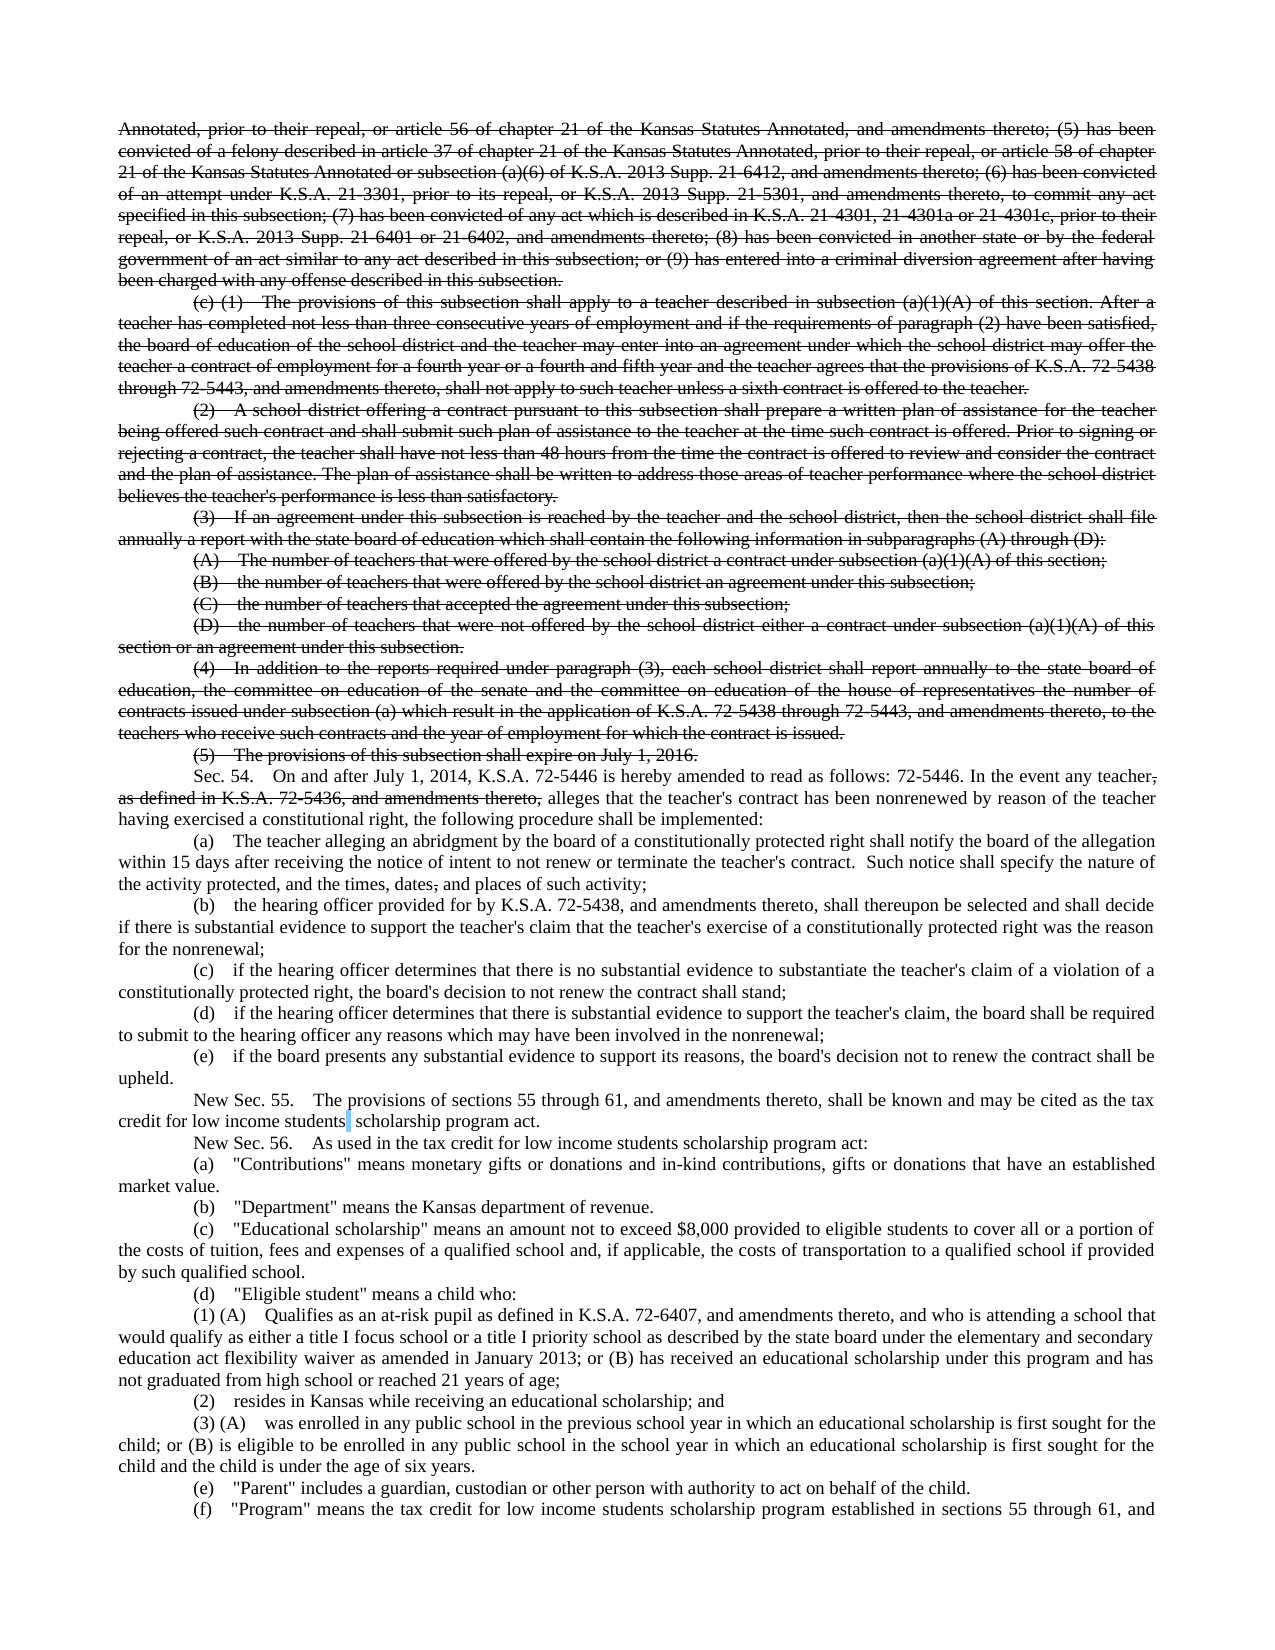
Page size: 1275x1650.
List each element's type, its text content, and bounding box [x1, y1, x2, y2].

text (D) the number of teachers that were not offered by the school district either a contract under subsection (a)(1)(A) of this section or an agreement under this subsection. [118, 614, 1157, 657]
text (b) "Department" means the Kansas department of revenue. [118, 1196, 1157, 1218]
text (c) "Educational scholarship" means an amount not to exceed $8,000 provided to eligible students to cover all or a portion of the costs of tuition, fees and expenses of a qualified school and, if applicable, the costs of transportation to a qualified school if provided by such qualified school. [118, 1218, 1157, 1282]
text (2) A school district offering a contract pursuant to this subsection shall prepare a written plan of assistance for the teacher being offered such contract and shall submit such plan of assistance to the teacher at the time such contract is offered. Prior to signing or rejecting a contract, the teacher shall have not less than 48 hours from the time the contract is offered to review and consider the contract and the plan of assistance. The plan of assistance shall be written to address those areas of teacher performance where the school district believes the teacher's performance is less than satisfactory. [118, 398, 1157, 432]
text (A) The number of teachers that were offered by the school district a contract under subsection (a)(1)(A) of this section; [118, 549, 1157, 571]
text (f) "Program" means the tax credit for low income students scholarship program established in sections 55 through 61, and [118, 1498, 1157, 1520]
text (5) The provisions of this subsection shall expire on July 1, 2016. [118, 743, 1157, 765]
text (3) (A) was enrolled in any public school in the previous school year in which an educational scholarship is first sought for the child; or (B) is eligible to be enrolled in any public school in the school year in which an educational scholarship is first sought for the child and the child is under the age of six years. [118, 1412, 1157, 1477]
text (a) The teacher alleging an abridgment by the board of a constitutionally protected right shall notify the board of the allegation within 15 days after receiving the notice of intent to not renew or terminate the teacher's contract. Such notice shall specify the nature of the activity protected, and the times, dates, and places of such activity; [118, 830, 1157, 894]
text (e) "Parent" includes a guardian, custodian or other person with authority to act on behalf of the child. [118, 1477, 1157, 1498]
text (2) resides in Kansas while receiving an educational scholarship; and [118, 1390, 1157, 1412]
text (C) the number of teachers that accepted the agreement under this subsection; [118, 592, 1157, 614]
text New Sec. 56. As used in the tax credit for low income students scholarship program act: [118, 1132, 1157, 1153]
text (c) (1) The provisions of this subsection shall apply to a teacher described in subsection (a)(1)(A) of this section. After a teacher has completed not less than three consecutive years of employment and if the requirements of paragraph (2) have been satisfied, the board of education of the school district and the teacher may enter into an agreement under which the school district may offer the teacher a contract of employment for a fourth year or a fourth and fifth year and the teacher agrees that the provisions of K.S.A. 72-5438 through 72-5443, and amendments thereto, shall not apply to such teacher unless a sixth contract is offered to the teacher. [118, 291, 1157, 324]
text (b) The provisions of K.S.A. 72-5438 through 72-5443, and amendments thereto, do not apply to any teacher whose license has been nonrenewed or revoked by the state board of education for the reason that the teacher: (1) Has been convicted of a felony under K.S.A. 2010 Supp. 21-36a01 through 21-36a17, prior to their transfer, or article 57 of chapter 21 of the Kansas Statutes Annotated, and amendments thereto, or any felony violation of any provision of the uniform controlled substances act prior to July 1, 2009; (2) has been convicted of a felony described in any section of article 34 of chapter 21 of the Kansas Statutes Annotated, prior to their repeal, or article 54 of chapter 21 of the Kansas Statutes Annotated, or K.S.A. 2013 Supp. 21-6104, 21-6325, 21-6326 or 21-6418, and amendments thereto, or an act described in K.S.A. 21-3412, prior to its repeal, or subsection (a) of K.S.A. 2013 Supp. 21-5413, or K.S.A. 21-3412a, prior to its repeal, or K.S.A. 2013 Supp. 21-5414, and amendments thereto, if the victim is a minor or student; (3) has been convicted of a felony described in any section of article 35 of chapter 21 of the Kansas Statutes Annotated, prior to their repeal, or article 55 of chapter 21 of the Kansas Statutes Annotated, or K.S.A. 2013 Supp. 21-6419 through 21-6421, and amendments thereto, or has been convicted of an act described in K.S.A. 21-3517, prior to its repeal, or subsection (a) of K.S.A. 2013 Supp. 21-5505, and amendments thereto, if the victim is a minor or student; (4) has been convicted of any act described in any section of article 36 of chapter 21 of the Kansas Statutes Annotated, prior to their repeal, or article 56 of chapter 21 of the Kansas Statutes Annotated, and amendments thereto; (5) has been convicted of a felony described in article 37 of chapter 21 of the Kansas Statutes Annotated, prior to their repeal, or article 58 of chapter 21 of the Kansas Statutes Annotated or subsection (a)(6) of K.S.A. 2013 Supp. 21-6412, and amendments thereto; (6) has been convicted of an attempt under K.S.A. 21-3301, prior to its repeal, or K.S.A. 2013 Supp. 21-5301, and amendments thereto, to commit any act specified in this subsection; (7) has been convicted of any act which is described in K.S.A. 21-4301, 21-4301a or 21-4301c, prior to their repeal, or K.S.A. 2013 Supp. 21-6401 or 21-6402, and amendments thereto; (8) has been convicted in another state or by the federal government of an act similar to any act described in this subsection; or (9) has entered into a criminal diversion agreement after having been charged with any offense described in this subsection. [118, 118, 1157, 173]
text Sec. 54. On and after July 1, 2014, K.S.A. 72-5446 is hereby amended to read as follows: 72-5446. In the event any teacher, as defined in K.S.A. 72-5436, and amendments thereto, alleges that the teacher's contract has been nonrenewed by reason of the teacher having exercised a constitutional right, the following procedure shall be implemented: [118, 765, 1157, 830]
text (b) the hearing officer provided for by K.S.A. 72-5438, and amendments thereto, shall thereupon be selected and shall decide if there is substantial evidence to support the teacher's claim that the teacher's exercise of a constitutionally protected right was the reason for the nonrenewal; [118, 894, 1157, 959]
text (c) (1) The provisions of this subsection shall apply to a teacher described in subsection (a)(1)(A) of this section. After a teacher has completed not less than three consecutive years of employment and if the requirements of paragraph (2) have been satisfied, the board of education of the school district and the teacher may enter into an agreement under which the school district may offer the teacher a contract of employment for a fourth year or a fourth and fifth year and the teacher agrees that the provisions of K.S.A. 72-5438 through 72-5443, and amendments thereto, shall not apply to such teacher unless a sixth contract is offered to the teacher. [118, 325, 1157, 398]
text New Sec. 55. The provisions of sections 55 through 61, and amendments thereto, shall be known and may be cited as the tax credit for low income students scholarship program act. [118, 1088, 1157, 1132]
text (4) In addition to the reports required under paragraph (3), each school district shall report annually to the state board of education, the committee on education of the senate and the committee on education of the house of representatives the number of contracts issued under subsection (a) which result in the application of K.S.A. 72-5438 through 72-5443, and amendments thereto, to the teachers who receive such contracts and the year of employment for which the contract is issued. [118, 657, 1157, 743]
text (d) "Eligible student" means a child who: [118, 1282, 1157, 1304]
text (e) if the board presents any substantial evidence to support its reasons, the board's decision not to renew the contract shall be upheld. [118, 1045, 1157, 1088]
text (B) the number of teachers that were offered by the school district an agreement under this subsection; [118, 571, 1157, 592]
text (d) if the hearing officer determines that there is substantial evidence to support the teacher's claim, the board shall be required to submit to the hearing officer any reasons which may have been involved in the nonrenewal; [118, 1002, 1157, 1045]
text (3) If an agreement under this subsection is reached by the teacher and the school district, then the school district shall file annually a report with the state board of education which shall contain the following information in subparagraphs (A) through (D): [118, 506, 1157, 549]
text (c) if the hearing officer determines that there is no substantial evidence to substantiate the teacher's claim of a violation of a constitutionally protected right, the board's decision to not renew the contract shall stand; [118, 959, 1157, 1002]
text (a) "Contributions" means monetary gifts or donations and in-kind contributions, gifts or donations that have an established market value. [118, 1153, 1157, 1196]
text (1) (A) Qualifies as an at-risk pupil as defined in K.S.A. 72-6407, and amendments thereto, and who is attending a school that would qualify as either a title I focus school or a title I priority school as described by the state board under the elementary and secondary education act flexibility waiver as amended in January 2013; or (B) has received an educational scholarship under this program and has not graduated from high school or reached 21 years of age; [118, 1304, 1157, 1390]
text (b) The provisions of K.S.A. 72-5438 through 72-5443, and amendments thereto, do not apply to any teacher whose license has been nonrenewed or revoked by the state board of education for the reason that the teacher: (1) Has been convicted of a felony under K.S.A. 2010 Supp. 21-36a01 through 21-36a17, prior to their transfer, or article 57 of chapter 21 of the Kansas Statutes Annotated, and amendments thereto, or any felony violation of any provision of the uniform controlled substances act prior to July 1, 2009; (2) has been convicted of a felony described in any section of article 34 of chapter 21 of the Kansas Statutes Annotated, prior to their repeal, or article 54 of chapter 21 of the Kansas Statutes Annotated, or K.S.A. 2013 Supp. 21-6104, 21-6325, 21-6326 or 21-6418, and amendments thereto, or an act described in K.S.A. 21-3412, prior to its repeal, or subsection (a) of K.S.A. 2013 Supp. 21-5413, or K.S.A. 21-3412a, prior to its repeal, or K.S.A. 2013 Supp. 21-5414, and amendments thereto, if the victim is a minor or student; (3) has been convicted of a felony described in any section of article 35 of chapter 21 of the Kansas Statutes Annotated, prior to their repeal, or article 55 of chapter 21 of the Kansas Statutes Annotated, or K.S.A. 2013 Supp. 21-6419 through 21-6421, and amendments thereto, or has been convicted of an act described in K.S.A. 21-3517, prior to its repeal, or subsection (a) of K.S.A. 2013 Supp. 21-5505, and amendments thereto, if the victim is a minor or student; (4) has been convicted of any act described in any section of article 36 of chapter 21 of the Kansas Statutes Annotated, prior to their repeal, or article 56 of chapter 21 of the Kansas Statutes Annotated, and amendments thereto; (5) has been convicted of a felony described in article 37 of chapter 21 of the Kansas Statutes Annotated, prior to their repeal, or article 58 of chapter 21 of the Kansas Statutes Annotated or subsection (a)(6) of K.S.A. 2013 Supp. 21-6412, and amendments thereto; (6) has been convicted of an attempt under K.S.A. 21-3301, prior to its repeal, or K.S.A. 2013 Supp. 21-5301, and amendments thereto, to commit any act specified in this subsection; (7) has been convicted of any act which is described in K.S.A. 21-4301, 21-4301a or 21-4301c, prior to their repeal, or K.S.A. 2013 Supp. 21-6401 or 21-6402, and amendments thereto; (8) has been convicted in another state or by the federal government of an act similar to any act described in this subsection; or (9) has entered into a criminal diversion agreement after having been charged with any offense described in this subsection. [118, 217, 1157, 291]
text (2) A school district offering a contract pursuant to this subsection shall prepare a written plan of assistance for the teacher being offered such contract and shall submit such plan of assistance to the teacher at the time such contract is offered. Prior to signing or rejecting a contract, the teacher shall have not less than 48 hours from the time the contract is offered to review and consider the contract and the plan of assistance. The plan of assistance shall be written to address those areas of teacher performance where the school district believes the teacher's performance is less than satisfactory. [118, 433, 1157, 506]
